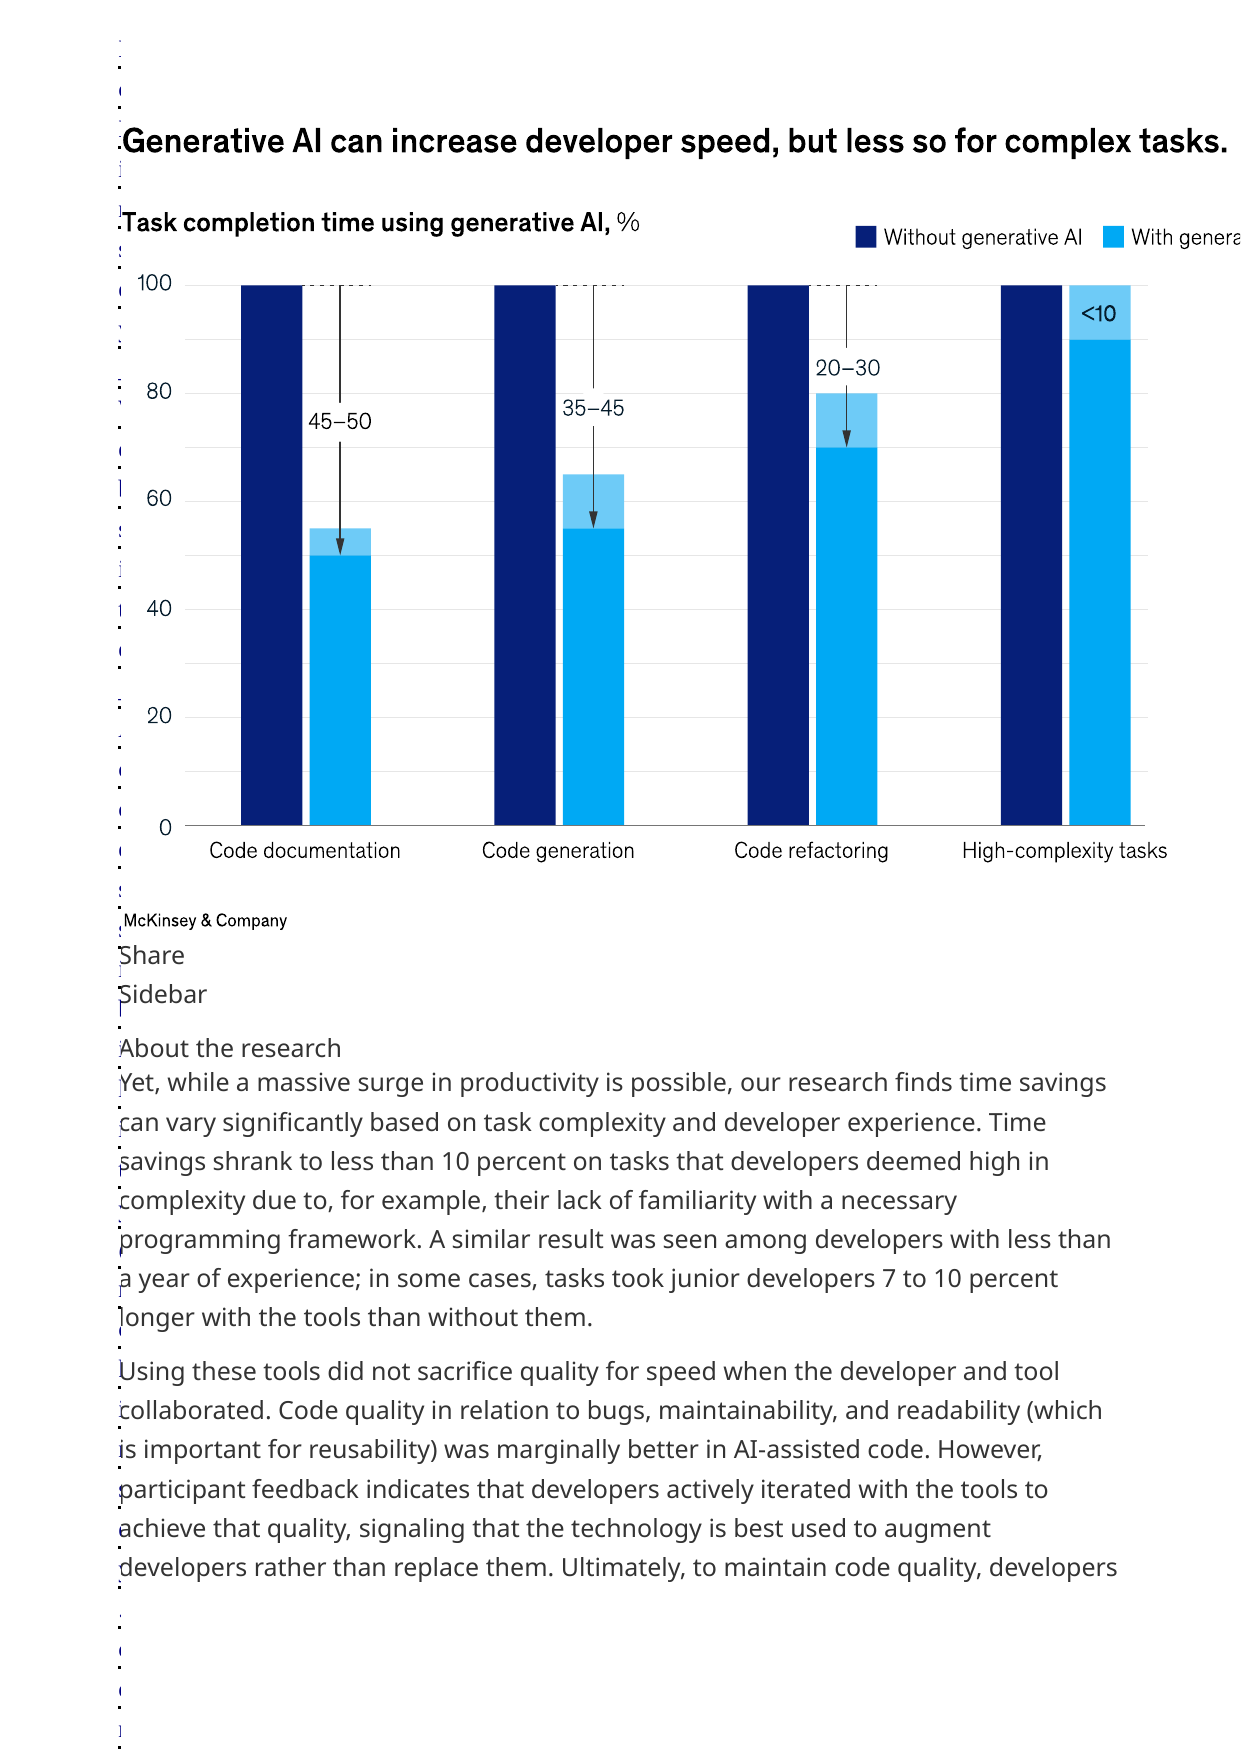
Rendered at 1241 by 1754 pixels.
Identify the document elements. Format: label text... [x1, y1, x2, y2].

text Using these tools did not sacrifice quality for speed when the developer and tool collaborated. Code quality in relation to bugs, maintainability, and readability (which is important for reusability) was marginally better in AI-assisted code. However, participant feedback indicates that developers actively iterated with the tools to achieve that quality, signaling that the technology is best used to augment developers rather than replace them. Ultimately, to maintain code quality, developers [121, 1354, 1122, 1584]
text Yet, while a massive surge in productivity is possible, our research finds time savings can vary significantly based on task complexity and developer experience. Time savings shrank to less than 10 percent on tasks that developers deemed high in complexity due to, for example, their lack of familiarity with a necessary programming framework. A similar result was seen among developers with less than a year of experience; in some cases, tasks took junior developers 7 to 10 percent longer with the tools than without them. [121, 1065, 1122, 1334]
subtitle About the research [121, 1031, 1122, 1065]
text Sidebar [121, 977, 1122, 1011]
text Share [121, 938, 1122, 972]
